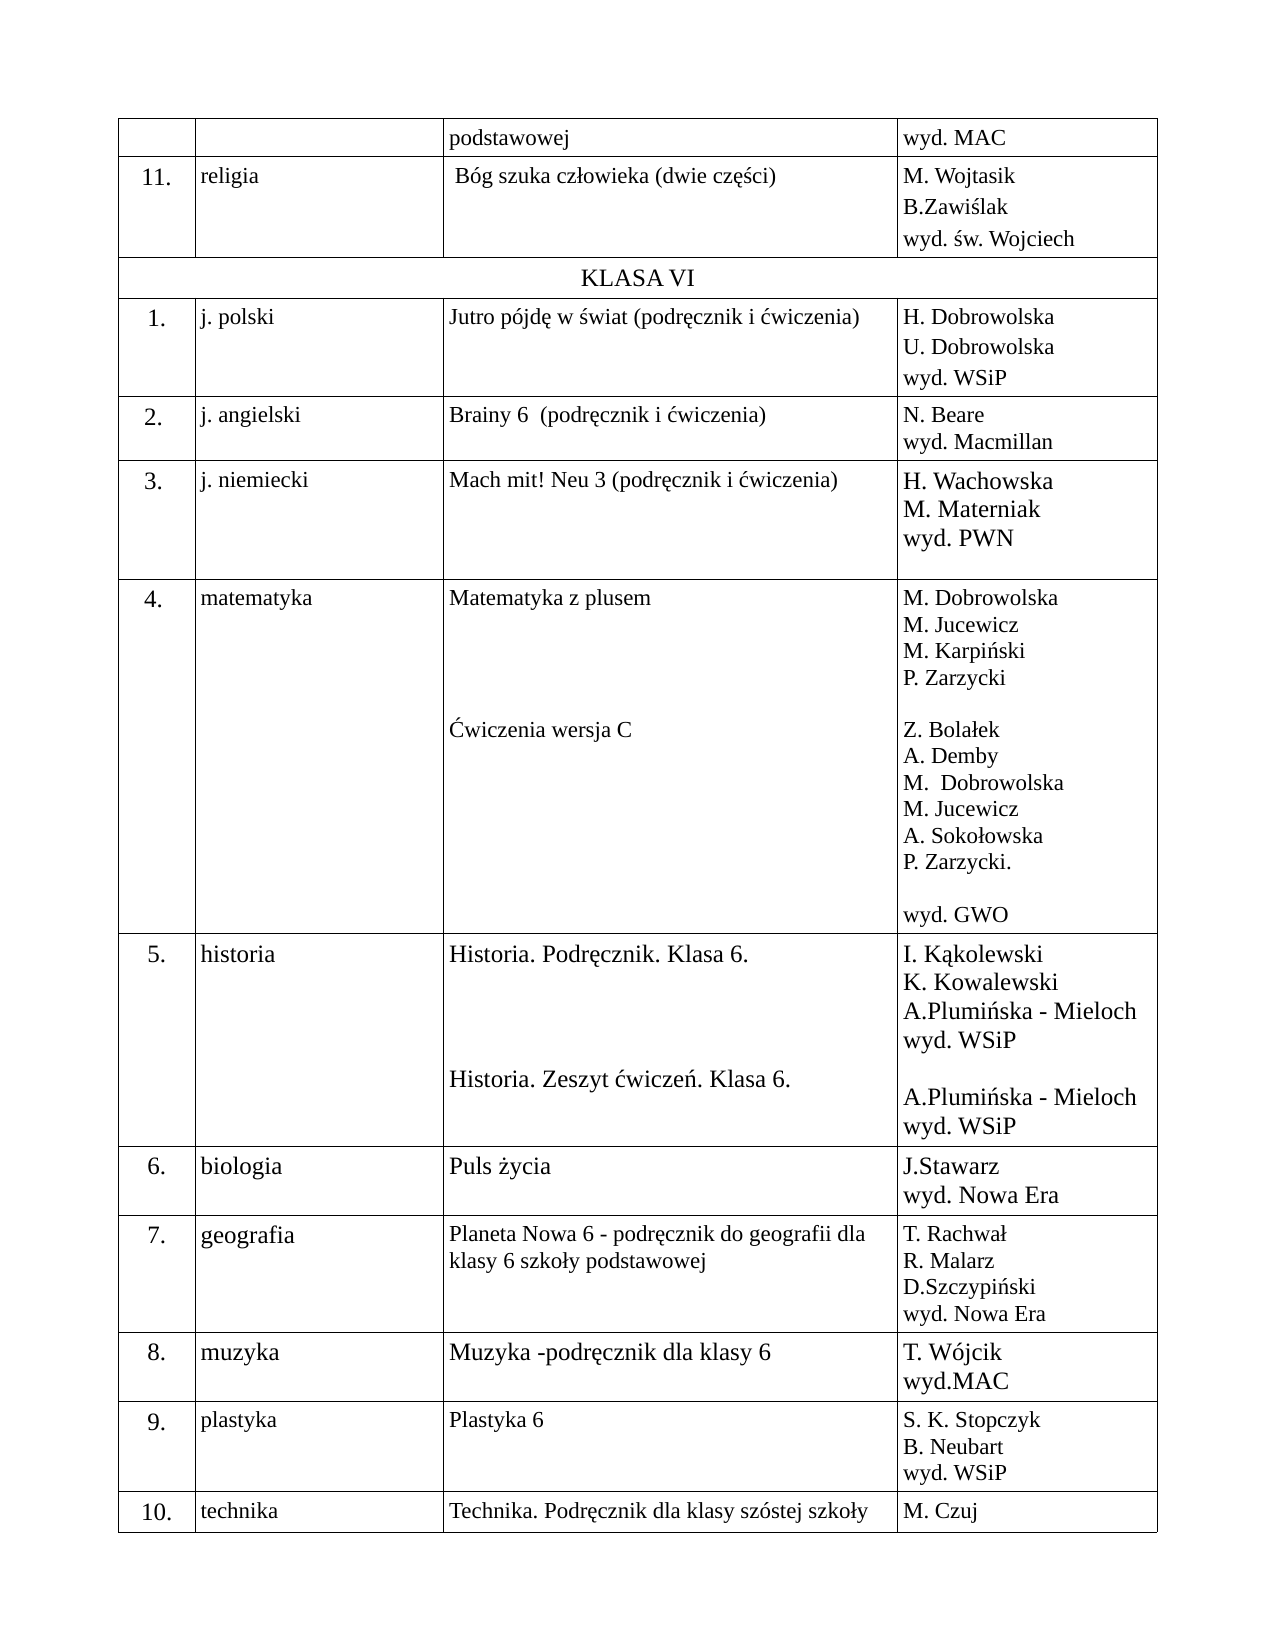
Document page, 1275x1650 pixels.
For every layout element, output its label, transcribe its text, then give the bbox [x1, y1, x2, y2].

table_cell M. Dobrowolska M. Jucewicz M. Karpiński P. Zarzycki Z. Bolałek A. Demby M. Dobrowolska M. Jucewicz A. Sokołowska P. Zarzycki. wyd. GWO [898, 580, 1157, 933]
table_cell 2. [119, 397, 195, 460]
table_cell J.Stawarz wyd. Nowa Era [898, 1147, 1157, 1215]
table_cell 5. [119, 934, 195, 1146]
table_cell 9. [119, 1402, 195, 1491]
table_cell Technika. Podręcznik dla klasy szóstej szkoły [444, 1492, 897, 1532]
table_cell Puls życia [444, 1147, 897, 1215]
table_cell Jutro pójdę w świat (podręcznik i ćwiczenia) [444, 299, 897, 396]
table_cell 11. [119, 157, 195, 257]
table_cell wyd. MAC [898, 119, 1157, 156]
table_cell Planeta Nowa 6 - podręcznik do geografii dla klasy 6 szkoły podstawowej [444, 1216, 897, 1332]
table_cell j. polski [196, 299, 443, 396]
table_cell j. niemiecki [196, 461, 443, 579]
table_cell matematyka [196, 580, 443, 933]
table_cell Brainy 6 (podręcznik i ćwiczenia) [444, 397, 897, 460]
table_cell geografia [196, 1216, 443, 1332]
table_cell Mach mit! Neu 3 (podręcznik i ćwiczenia) [444, 461, 897, 579]
table_cell 8. [119, 1333, 195, 1401]
table_cell 1. [119, 299, 195, 396]
table_cell 10. [119, 1492, 195, 1532]
table_cell 7. [119, 1216, 195, 1332]
table_cell Bóg szuka człowieka (dwie części) [444, 157, 897, 257]
table_cell Matematyka z plusem Ćwiczenia wersja C [444, 580, 897, 933]
table_cell H. Dobrowolska U. Dobrowolska wyd. WSiP [898, 299, 1157, 396]
table_cell 3. [119, 461, 195, 579]
table_cell N. Beare wyd. Macmillan [898, 397, 1157, 460]
table_cell historia [196, 934, 443, 1146]
table_cell [196, 119, 443, 156]
table_cell Historia. Podręcznik. Klasa 6. Historia. Zeszyt ćwiczeń. Klasa 6. [444, 934, 897, 1146]
table_cell KLASA VI [119, 258, 1157, 297]
table_cell j. angielski [196, 397, 443, 460]
table_cell plastyka [196, 1402, 443, 1491]
table_cell podstawowej [444, 119, 897, 156]
table_cell technika [196, 1492, 443, 1532]
table_cell Muzyka -podręcznik dla klasy 6 [444, 1333, 897, 1401]
table_cell Plastyka 6 [444, 1402, 897, 1491]
table_cell H. Wachowska M. Materniak wyd. PWN [898, 461, 1157, 579]
table_cell S. K. Stopczyk B. Neubart wyd. WSiP [898, 1402, 1157, 1491]
table_cell religia [196, 157, 443, 257]
table_cell M. Wojtasik B.Zawiślak wyd. św. Wojciech [898, 157, 1157, 257]
table_cell T. Wójcik wyd.MAC [898, 1333, 1157, 1401]
table_cell biologia [196, 1147, 443, 1215]
table_cell 6. [119, 1147, 195, 1215]
table_cell I. Kąkolewski K. Kowalewski A.Plumińska - Mieloch wyd. WSiP A.Plumińska - Mieloch wyd. WSiP [898, 934, 1157, 1146]
table_cell M. Czuj [898, 1492, 1157, 1532]
table_cell 4. [119, 580, 195, 933]
table_cell [119, 119, 195, 156]
table_cell muzyka [196, 1333, 443, 1401]
table_cell T. Rachwał R. Malarz D.Szczypiński wyd. Nowa Era [898, 1216, 1157, 1332]
